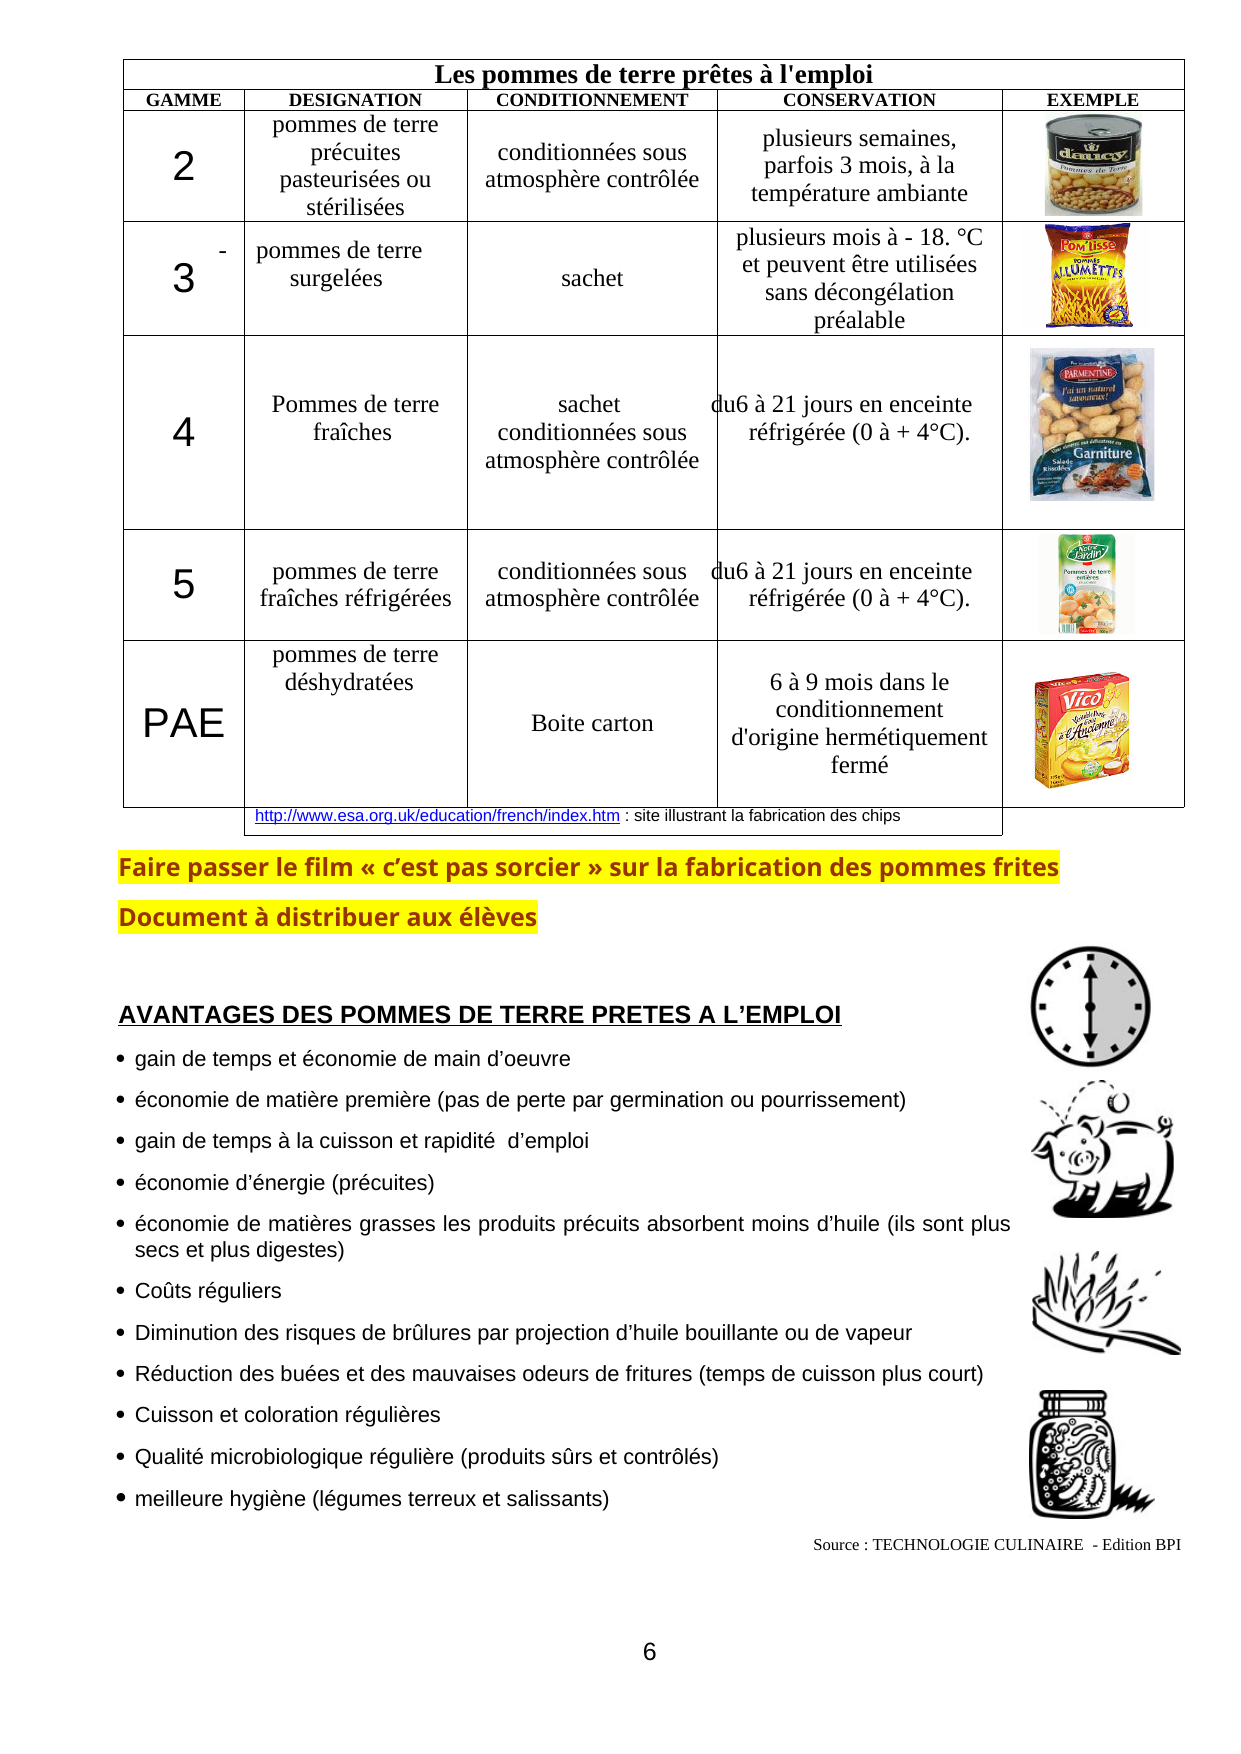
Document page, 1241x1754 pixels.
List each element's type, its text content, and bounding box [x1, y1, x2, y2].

table_cell conditionnées sous atmosphère contrôlée [468, 111, 717, 221]
table_cell GAMME [124, 90, 244, 110]
list gain de temps à la cuisson et rapidité d’emploi [129, 1127, 1030, 1153]
table_cell CONDITIONNEMENT [468, 90, 717, 110]
table_cell 3 [124, 222, 244, 335]
picture [1027, 942, 1154, 1071]
table_cell 4 [124, 336, 244, 529]
picture [1031, 1080, 1174, 1218]
table_cell [1003, 530, 1184, 640]
table_cell du6 à 21 jours en enceinte réfrigérée (0 à + 4°C). [718, 530, 1002, 640]
table_cell 5 [124, 530, 244, 640]
table_cell DESIGNATION [245, 90, 467, 110]
picture [1032, 1251, 1181, 1355]
list Source : TECHNOLOGIE CULINAIRE - Edition BPI [129, 1528, 1181, 1554]
table_cell du6 à 21 jours en enceinte réfrigérée (0 à + 4°C). [718, 336, 1002, 529]
list [1155, 1402, 1181, 1427]
table_cell pommes de terre déshydratées [245, 641, 467, 807]
table_cell Pommes de terre fraîches [245, 336, 467, 529]
table_cell [1003, 336, 1184, 529]
list meilleure hygiène (légumes terreux et salissants) [129, 1484, 1029, 1512]
list Diminution des risques de brûlures par projection d’huile bouillante ou de vapeur [129, 1319, 1032, 1345]
list économie d’énergie (précuites) [129, 1169, 1030, 1195]
table_cell [1003, 111, 1184, 221]
table_cell [1003, 641, 1184, 807]
picture [1038, 534, 1135, 634]
table_cell pommes de terre précuites pasteurisées ou stérilisées [245, 111, 467, 221]
table_cell conditionnées sous atmosphère contrôlée [468, 530, 717, 640]
list économie de matière première (pas de perte par germination ou pourrissement) [129, 1080, 1031, 1218]
table_cell [124, 808, 244, 834]
text Faire passer le film « c’est pas sorcier » sur la fabrication des pommes frites [118, 850, 1181, 884]
picture [1044, 112, 1143, 216]
table_cell Boite carton [468, 641, 717, 807]
table_cell [1003, 222, 1184, 335]
picture [1029, 1390, 1155, 1519]
table_cell PAE [124, 641, 244, 807]
picture [1023, 348, 1155, 501]
picture [1022, 671, 1141, 789]
table_cell EXEMPLE [1003, 90, 1184, 110]
text AVANTAGES DES POMMES DE TERRE PRETES A L’EMPLOI [83, 997, 1026, 1029]
picture [1021, 223, 1149, 328]
table_cell pommes de terre surgelées [245, 222, 467, 335]
list gain de temps et économie de main d’oeuvre [129, 1045, 1026, 1071]
table_cell [1003, 808, 1184, 834]
table_cell sachet conditionnées sous atmosphère contrôlée [468, 336, 717, 529]
list économie de matières grasses les produits précuits absorbent moins d’huile (ils sont plus secs et plus digestes) [129, 1210, 1181, 1262]
list Cuisson et coloration régulières [129, 1402, 1029, 1427]
table_cell plusieurs mois à - 18. °C et peuvent être utilisées sans décongélation préalable [718, 222, 1002, 335]
table_cell http://www.esa.org.uk/education/french/index.htm : site illustrant la fabrication des chips [245, 808, 1002, 834]
table_cell CONSERVATION [718, 90, 1002, 110]
table_cell 2 [124, 111, 244, 221]
table_cell sachet [468, 222, 717, 335]
table_header Les pommes de terre prêtes à l'emploi [124, 60, 1184, 89]
text Document à distribuer aux élèves [118, 899, 1181, 934]
list Qualité microbiologique régulière (produits sûrs et contrôlés) [129, 1443, 1029, 1469]
list Réduction des buées et des mauvaises odeurs de fritures (temps de cuisson plus court) [129, 1360, 1181, 1386]
table_cell 6 à 9 mois dans le conditionnement d'origine hermétiquement fermé [718, 641, 1002, 807]
table_cell plusieurs semaines, parfois 3 mois, à la température ambiante [718, 111, 1002, 221]
table_cell pommes de terre fraîches réfrigérées [245, 530, 467, 640]
list Coûts réguliers [129, 1277, 1032, 1303]
